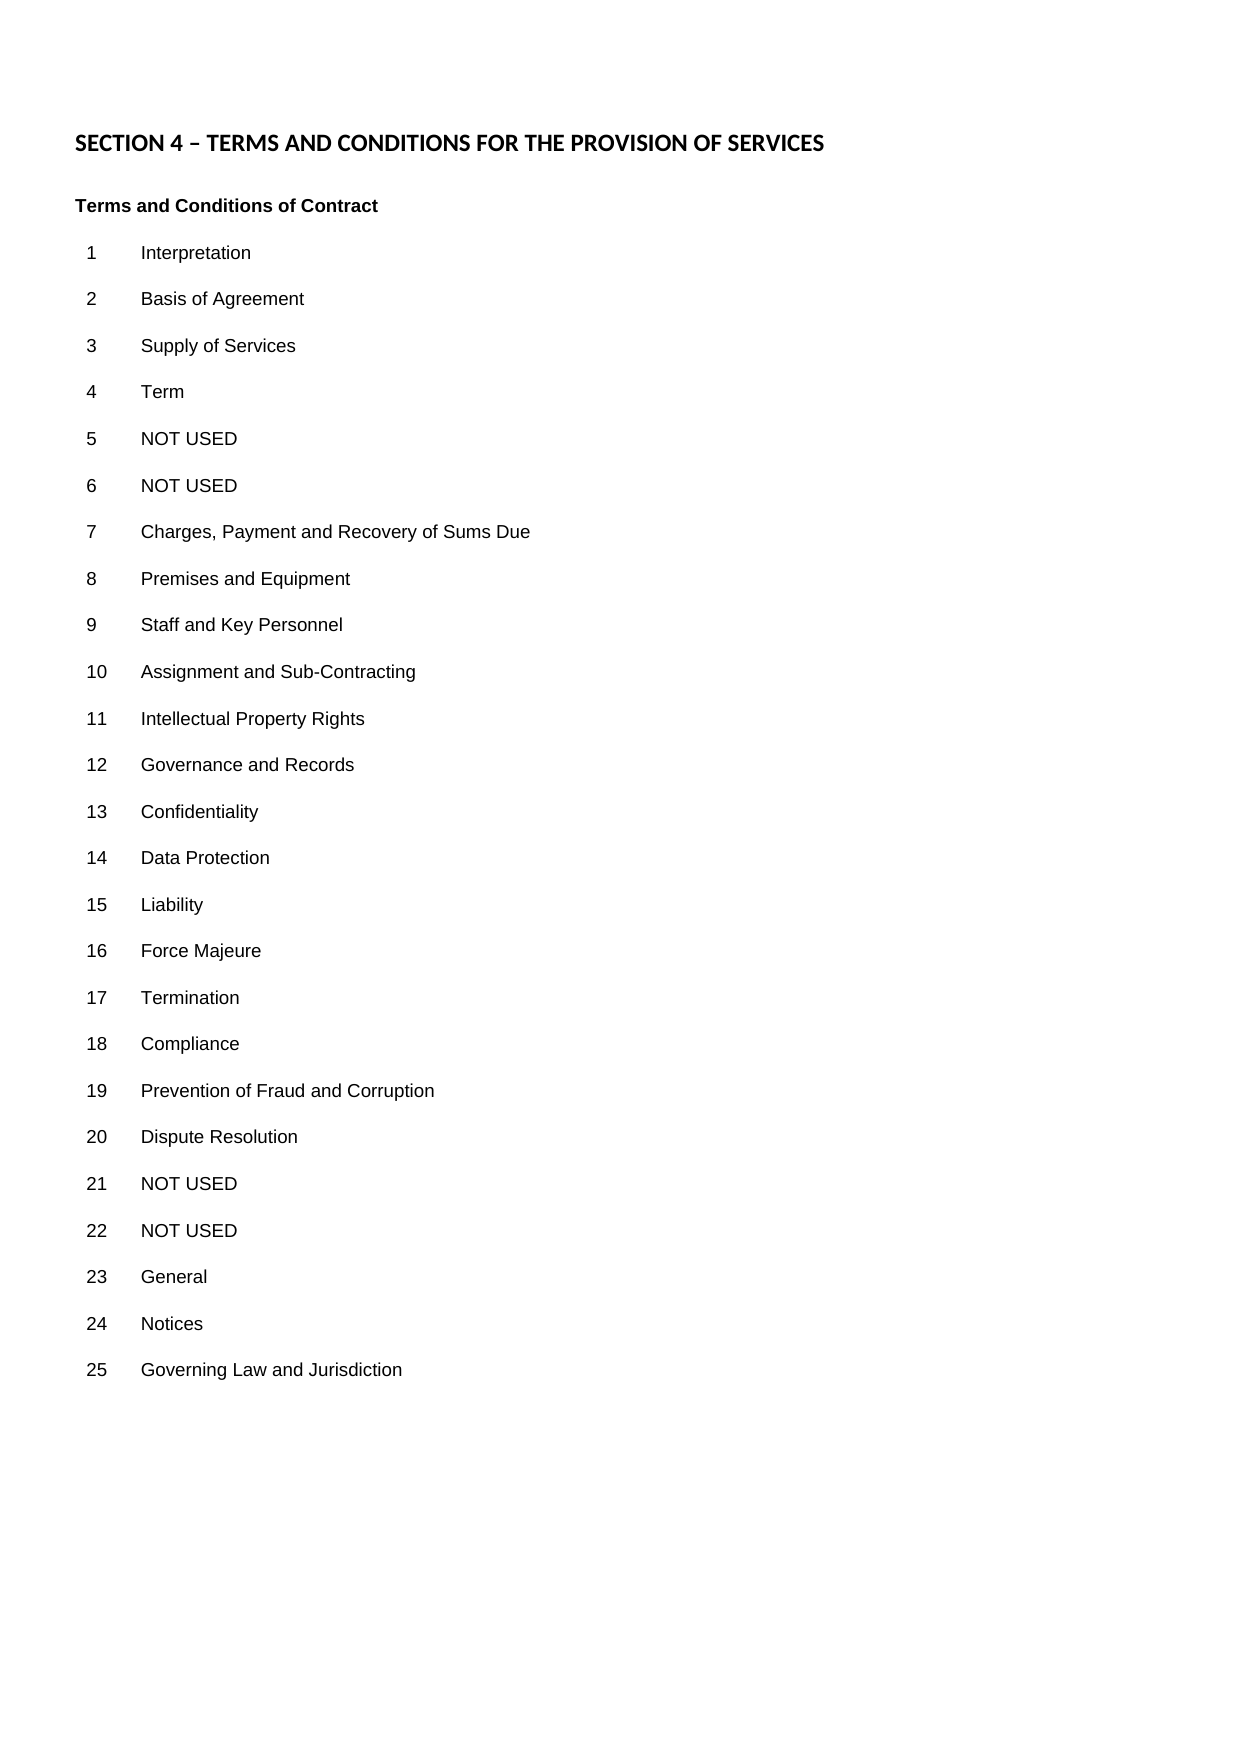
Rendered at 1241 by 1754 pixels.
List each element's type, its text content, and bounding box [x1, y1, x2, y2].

table_cell Assignment and Sub-Contracting [129, 648, 1179, 695]
table_cell 8 [75, 555, 129, 602]
table_header 1 [75, 229, 129, 276]
table_cell 2 [75, 276, 129, 322]
table_cell 6 [75, 462, 129, 508]
table_cell 15 [75, 881, 129, 928]
table_cell Term [129, 369, 1179, 415]
table_cell NOT USED [129, 462, 1179, 508]
table_cell Premises and Equipment [129, 555, 1179, 602]
table_cell 5 [75, 415, 129, 462]
table_cell 20 [75, 1114, 129, 1160]
table_cell Basis of Agreement [129, 276, 1179, 322]
table_cell Force Majeure [129, 928, 1179, 974]
table_cell General [129, 1254, 1179, 1300]
table_cell 22 [75, 1207, 129, 1253]
table_cell NOT USED [129, 1160, 1179, 1207]
table_cell Confidentiality [129, 788, 1179, 834]
table_cell 19 [75, 1067, 129, 1114]
table_cell 16 [75, 928, 129, 974]
table_cell Governance and Records [129, 741, 1179, 788]
text Terms and Conditions of Contract [75, 195, 1165, 217]
text SECTION 4 – TERMS AND CONDITIONS FOR THE PROVISION OF SERVICES [75, 127, 1165, 157]
table_cell Notices [129, 1300, 1179, 1347]
table_cell 13 [75, 788, 129, 834]
table_cell Charges, Payment and Recovery of Sums Due [129, 509, 1179, 555]
table_cell 21 [75, 1160, 129, 1207]
table_cell 12 [75, 741, 129, 788]
table_cell 4 [75, 369, 129, 415]
table_cell 24 [75, 1300, 129, 1347]
table_header Interpretation [129, 229, 1179, 276]
table_cell 14 [75, 835, 129, 881]
table_cell Prevention of Fraud and Corruption [129, 1067, 1179, 1114]
table_cell Dispute Resolution [129, 1114, 1179, 1160]
table_cell 9 [75, 602, 129, 648]
table_cell 7 [75, 509, 129, 555]
table_cell 25 [75, 1347, 129, 1393]
table_cell 17 [75, 974, 129, 1021]
table_cell Data Protection [129, 835, 1179, 881]
table_cell Compliance [129, 1021, 1179, 1067]
table_cell Staff and Key Personnel [129, 602, 1179, 648]
table_cell NOT USED [129, 1207, 1179, 1253]
table_cell Governing Law and Jurisdiction [129, 1347, 1179, 1393]
table_cell 23 [75, 1254, 129, 1300]
table_cell 3 [75, 322, 129, 369]
table_cell Liability [129, 881, 1179, 928]
table_cell Supply of Services [129, 322, 1179, 369]
table_cell NOT USED [129, 415, 1179, 462]
table_cell 11 [75, 695, 129, 741]
table_cell 10 [75, 648, 129, 695]
table_cell Termination [129, 974, 1179, 1021]
table_cell 18 [75, 1021, 129, 1067]
table_cell Intellectual Property Rights [129, 695, 1179, 741]
